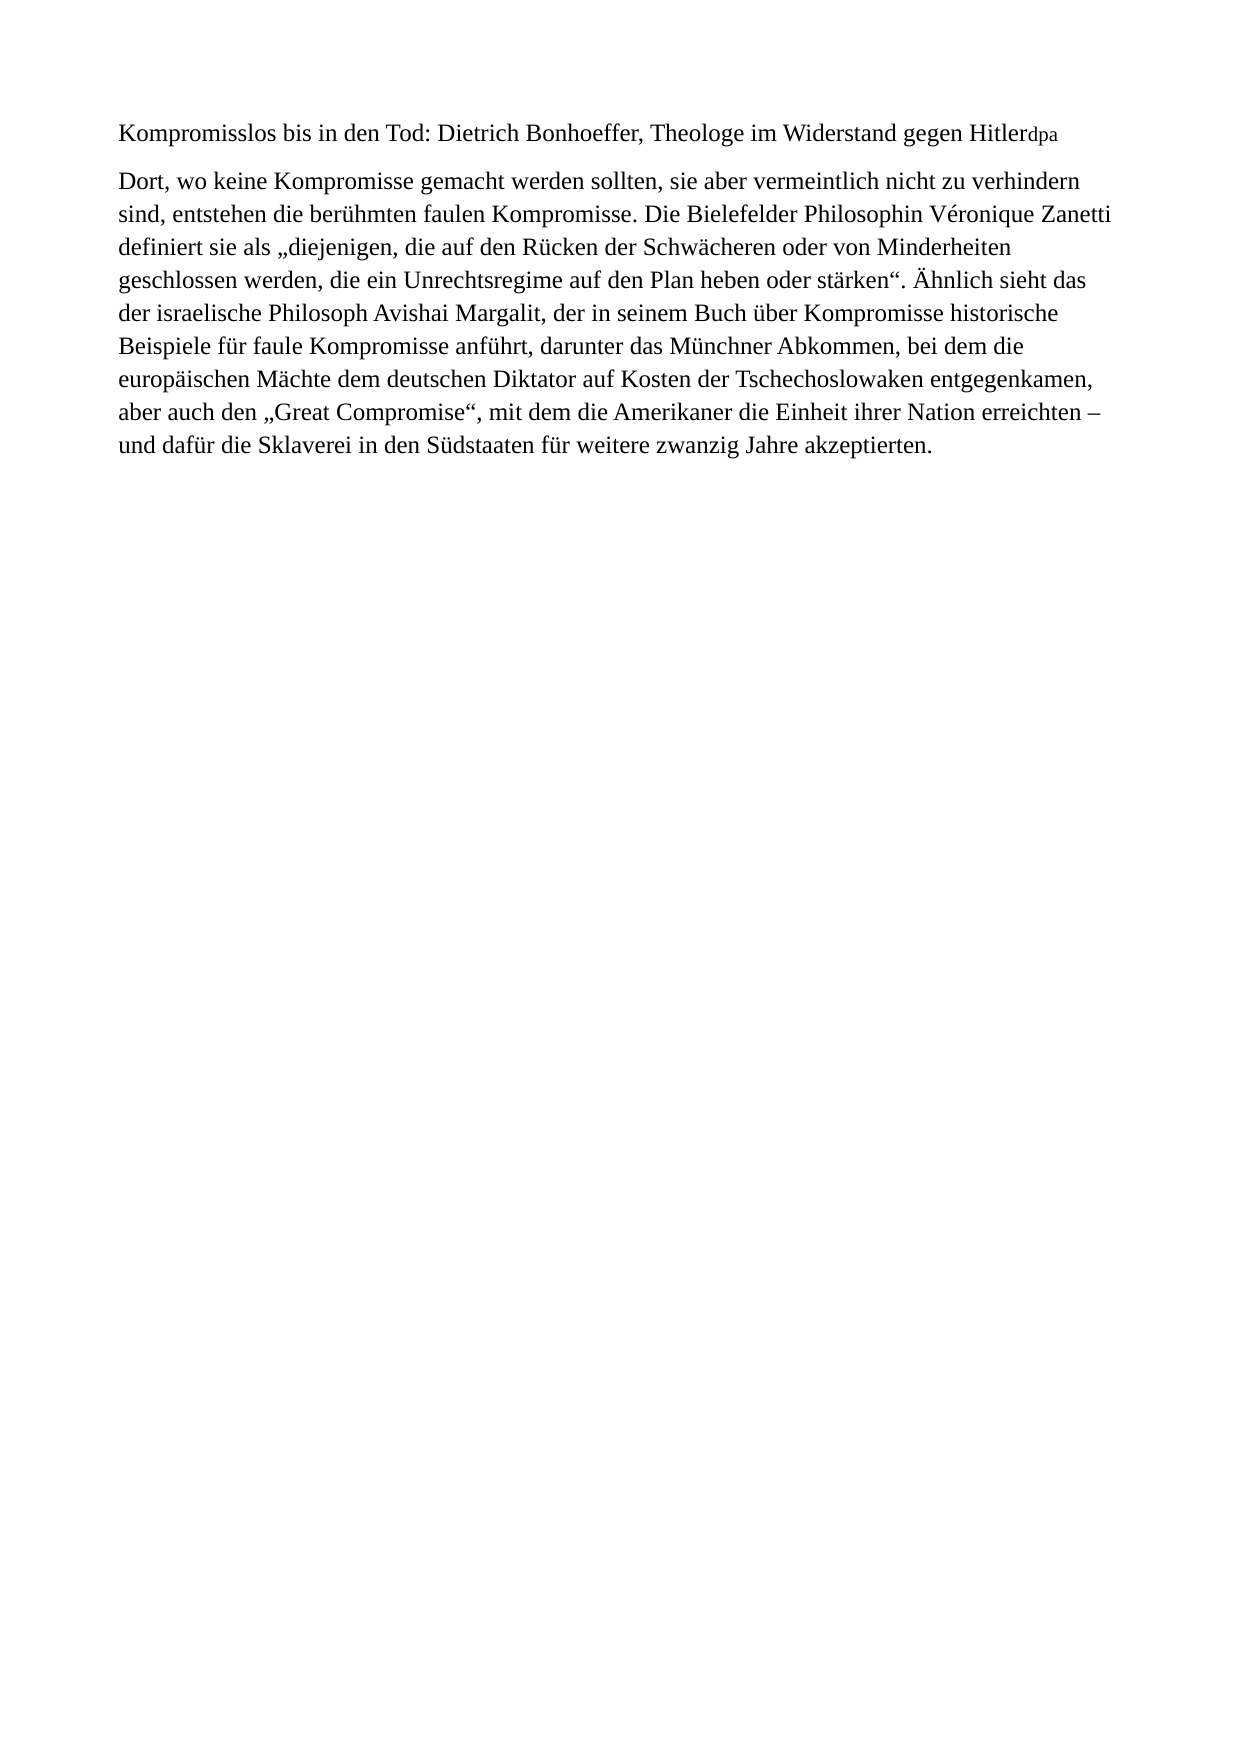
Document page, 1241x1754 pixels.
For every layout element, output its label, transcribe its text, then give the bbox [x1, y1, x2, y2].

text Kompromisslos bis in den Tod: Dietrich Bonhoeffer, Theologe im Widerstand gegen Hitlerdpa [118, 118, 1122, 147]
text Dort, wo keine Kompromisse gemacht werden sollten, sie aber vermeintlich nicht zu verhindern sind, entstehen die berühmten faulen Kompromisse. Die Bielefelder Philosophin Véronique Zanetti definiert sie als „diejenigen, die auf den Rücken der Schwächeren oder von Minderheiten geschlossen werden, die ein Unrechtsregime auf den Plan heben oder stärken“. Ähnlich sieht das der israelische Philosoph Avishai Margalit, der in seinem Buch über Kompromisse historische Beispiele für faule Kompromisse anführt, darunter das Münchner Abkommen, bei dem die europäischen Mächte dem deutschen Diktator auf Kosten der Tschechoslowaken entgegenkamen, aber auch den „Great Compromise“, mit dem die Amerikaner die Einheit ihrer Nation erreichten – und dafür die Sklaverei in den Südstaaten für weitere zwanzig Jahre akzeptierten. [118, 166, 1122, 459]
